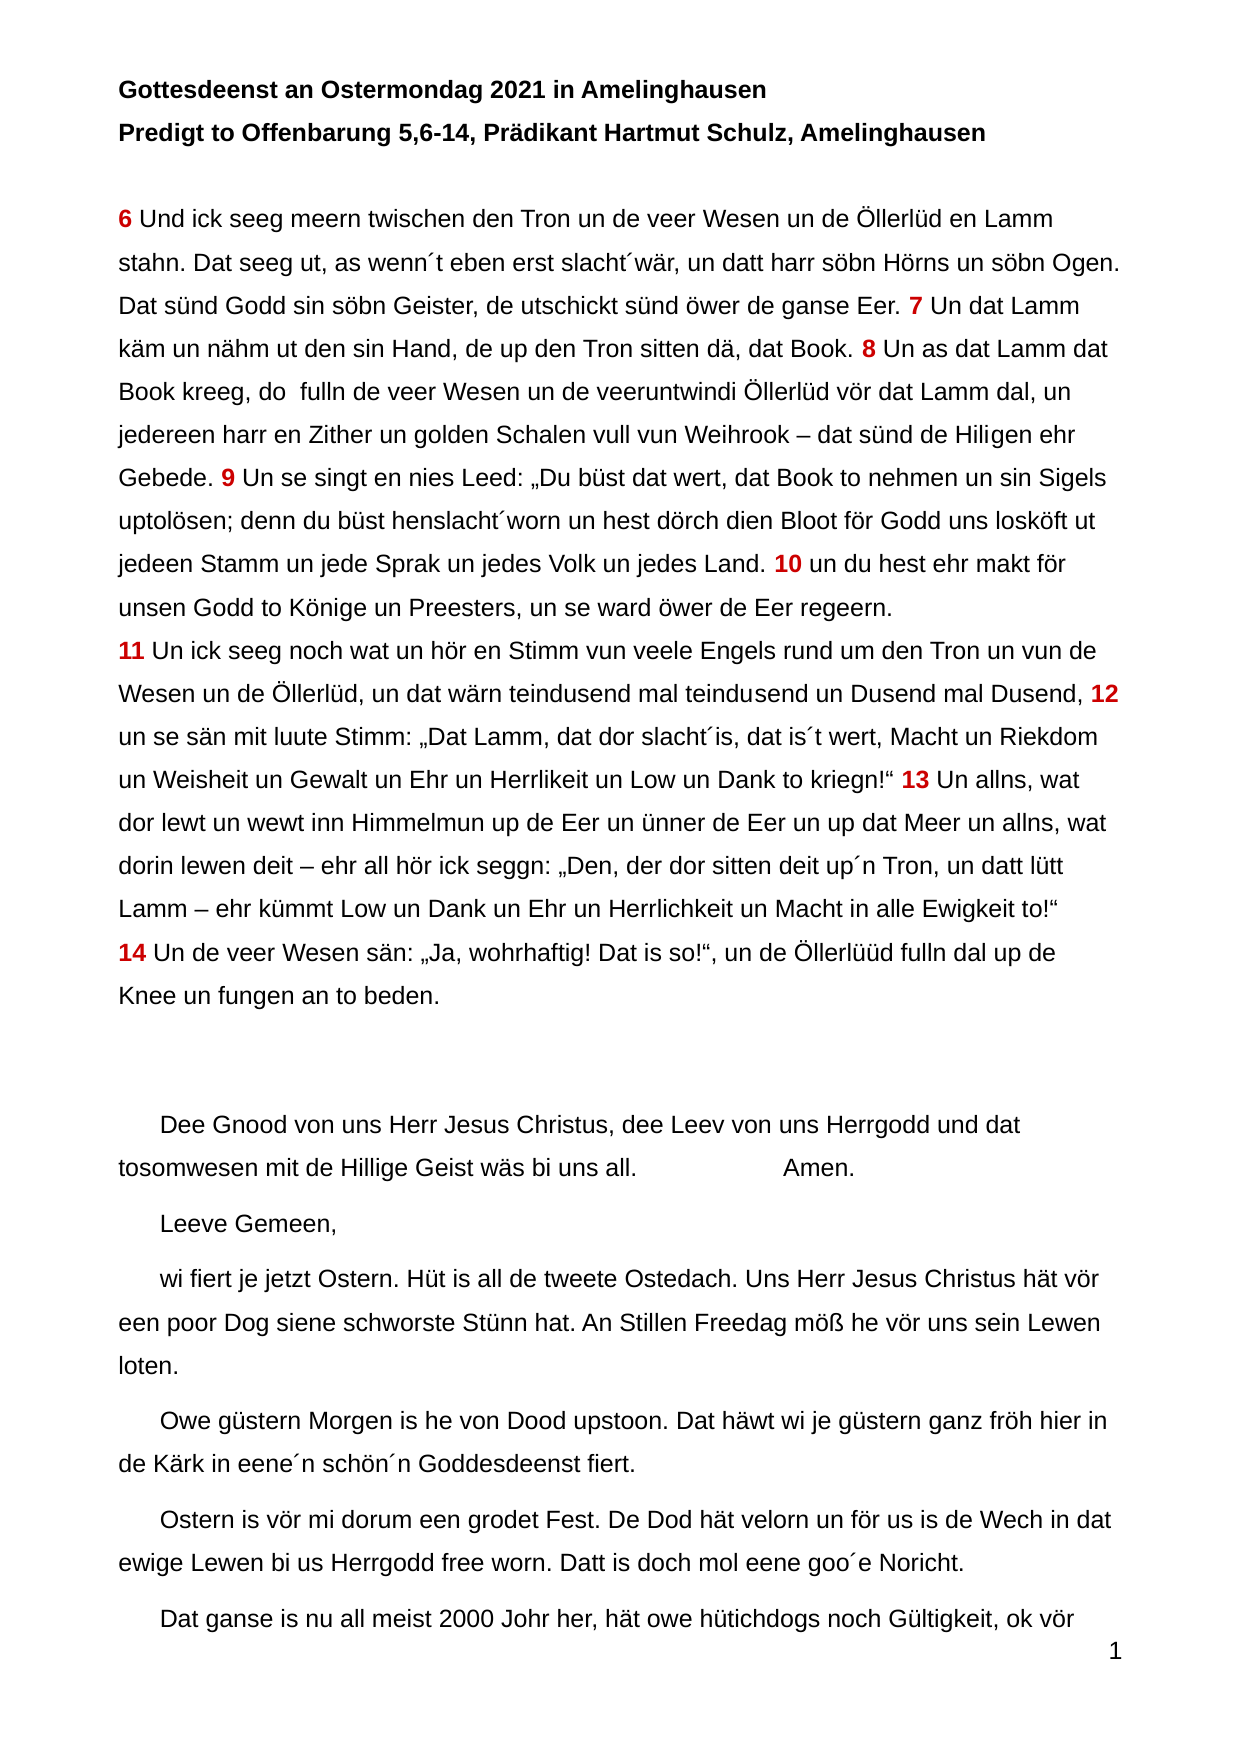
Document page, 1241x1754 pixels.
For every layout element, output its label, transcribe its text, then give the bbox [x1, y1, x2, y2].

text Ostern is vör mi dorum een grodet Fest. De Dod hät velorn un för us is de Wech in dat ewige Lewen bi us Herrgodd free worn. Datt is doch mol eene goo´e Noricht. [118, 1505, 1122, 1577]
text Owe güstern Morgen is he von Dood upstoon. Dat häwt wi je güstern ganz fröh hier in de Kärk in eene´n schön´n Goddesdeenst fiert. [118, 1406, 1122, 1478]
text Dee Gnood von uns Herr Jesus Christus, dee Leev von uns Herrgodd und dat tosomwesen mit de Hillige Geist wäs bi uns all. Amen. [118, 1110, 1122, 1182]
text 6 Und ick seeg meern twischen den Tron un de veer Wesen un de Öllerlüd en Lamm stahn. Dat seeg ut, as wenn´t eben erst slacht´wär, un datt harr söbn Hörns un söbn Ogen. Dat sünd Godd sin söbn Geister, de utschickt sünd öwer de ganse Eer. 7 Un dat Lamm käm un nähm ut den sin Hand, de up den Tron sitten dä, dat Book. 8 Un as dat Lamm dat Book kreeg, do fulln de veer Wesen un de veeruntwindi Öllerlüd vör dat Lamm dal, un jede­reen harr en Zither un golden Schalen vull vun Weihrook – dat sünd de Hili­gen ehr Gebede. 9 Un se singt en nies Leed: „Du büst dat wert, dat Book to nehmen un sin Sigels uptolösen; denn du büst henslacht´worn un hest dörch dien Bloot för Godd uns losköft ut jedeen Stamm un jede Sprak un jedes Volk un jedes Land. 10 un du hest ehr makt för unsen Godd to Köni­ge un Preesters, un se ward öwer de Eer regeern. [118, 204, 1122, 621]
text 14 Un de veer Wesen sän: „Ja, wohrhaftig! Dat is so!“, un de Öllerlüüd fulln dal up de Knee un fungen an to beden. [118, 937, 1122, 1009]
text Dat ganse is nu all meist 2000 Johr her, hät owe hütichdogs noch Gültigkeit, ok vör [118, 1604, 1122, 1632]
text Gottesdeenst an Ostermondag 2021 in Amelinghausen [118, 75, 1122, 104]
text wi fiert je jetzt Ostern. Hüt is all de tweete Ostedach. Uns Herr Jesus Christus hät vör een poor Dog siene schworste Stünn hat. An Stillen Freedag möß he vör uns sein Lewen loten. [118, 1264, 1122, 1379]
text Predigt to Offenbarung 5,6-14, Prädikant Hartmut Schulz, Amelinghausen [118, 118, 1122, 147]
text 11 Un ick seeg noch wat un hör en Stimm vun veele Engels rund um den Tron un vun de Wesen un de Öllerlüd, un dat wärn teindusend mal teindu­send un Dusend mal Dusend, 12 un se sän mit luute Stimm: „Dat Lamm, dat dor slacht´is, dat is´t wert, Macht un Riekdom un Weisheit un Gewalt un Ehr un Herrlikeit un Low un Dank to kriegn!“ 13 Un allns, wat dor lewt un wewt inn Himmelmun up de Eer un ünner de Eer un up dat Meer un allns, wat dorin lewen deit – ehr all hör ick seggn: „Den, der dor sitten deit up´n Tron, un datt lütt Lamm – ehr kümmt Low un Dank un Ehr un Herrlichkeit un Macht in alle Ewigkeit to!“ [118, 636, 1122, 923]
text Leeve Gemeen, [118, 1209, 1122, 1237]
